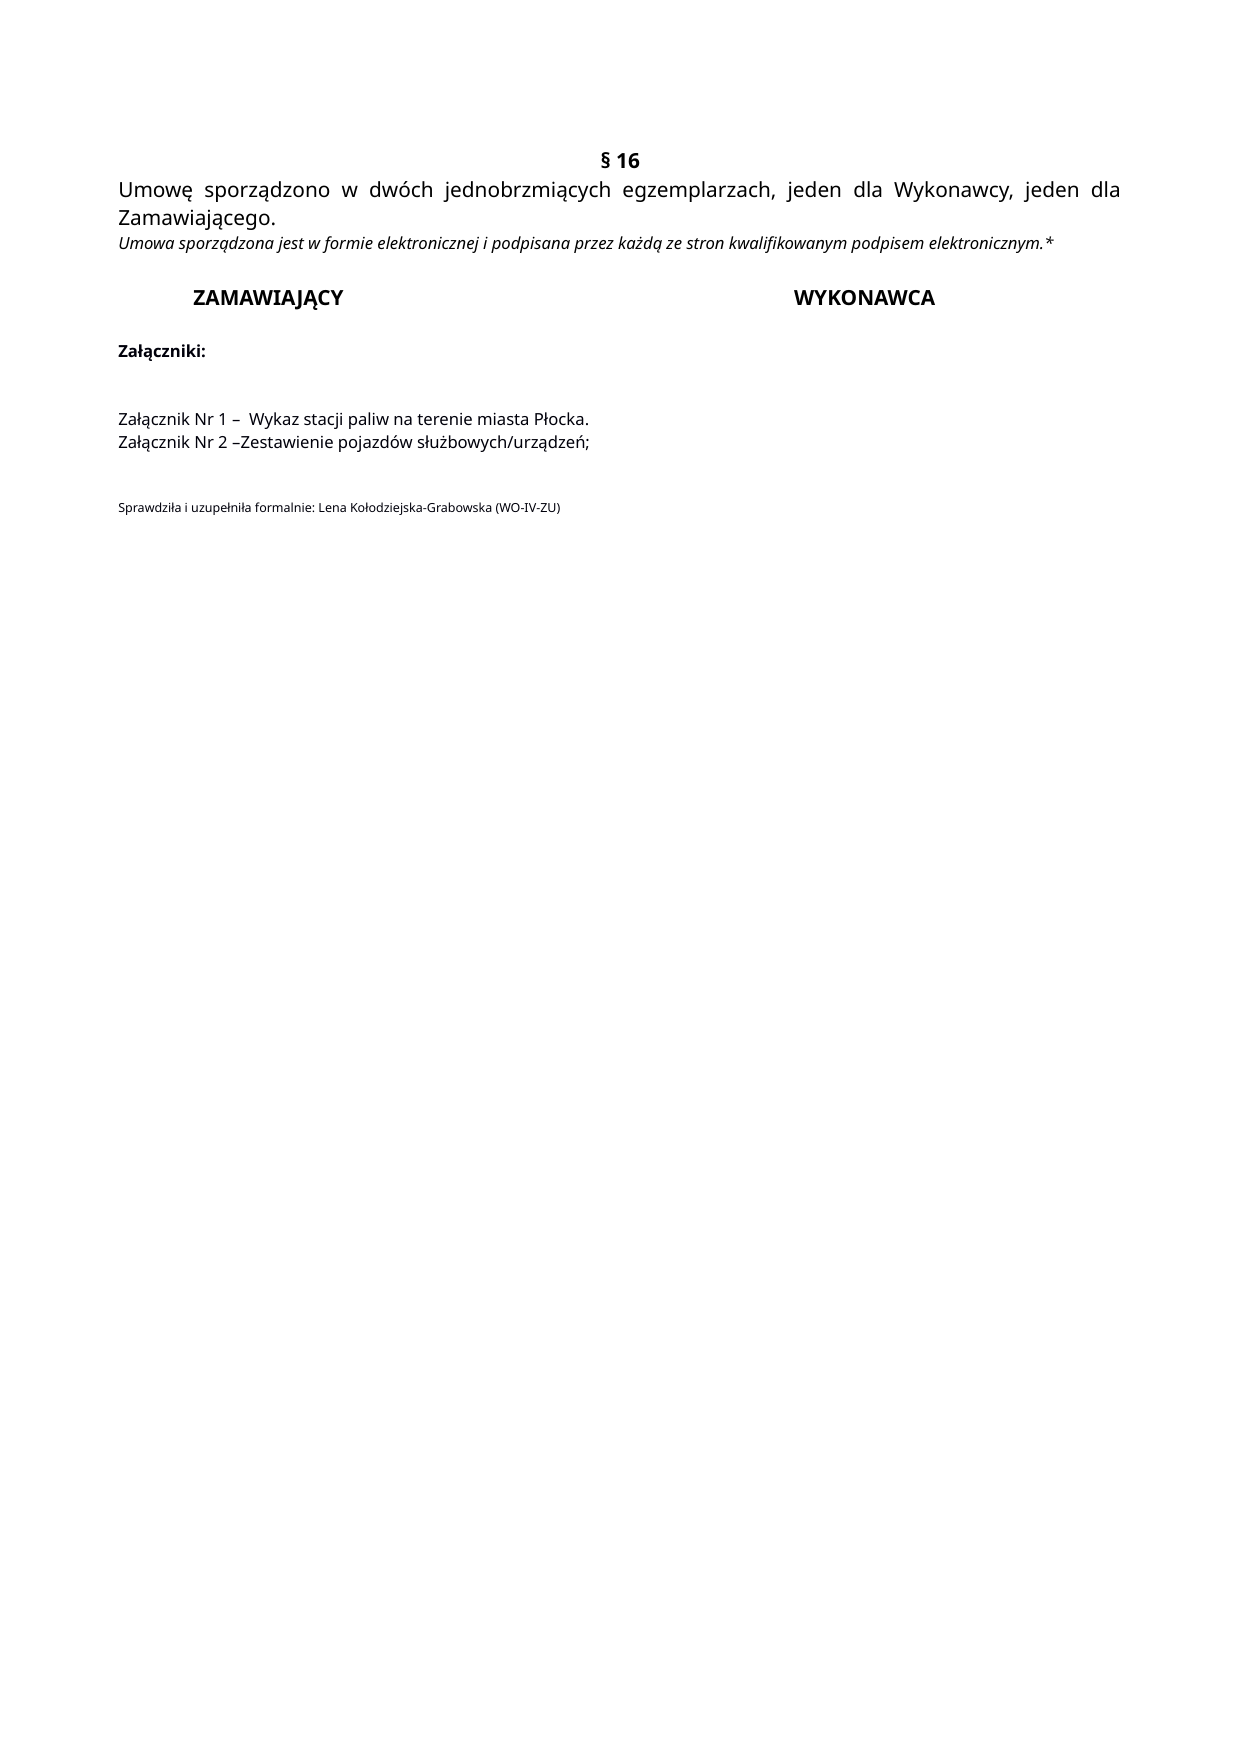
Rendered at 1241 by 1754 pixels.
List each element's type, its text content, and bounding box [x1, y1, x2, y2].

text Umowa sporządzona jest w formie elektronicznej i podpisana przez każdą ze stron kwalifikowanym podpisem elektronicznym.* [118, 232, 1122, 254]
text Załącznik Nr 1 – Wykaz stacji paliw na terenie miasta Płocka. [118, 408, 1122, 431]
text ZAMAWIAJĄCY WYKONAWCA [118, 283, 1122, 311]
text Sprawdziła i uzupełniła formalnie: Lena Kołodziejska-Grabowska (WO-IV-ZU) [118, 499, 1122, 516]
text Umowę sporządzono w dwóch jednobrzmiących egzemplarzach, jeden dla Wykonawcy, jeden dla Zamawiającego. [118, 175, 1122, 232]
text Załączniki: [118, 340, 1122, 363]
text § 16 [118, 147, 1122, 175]
text Załącznik Nr 2 –Zestawienie pojazdów służbowych/urządzeń; [118, 431, 1122, 453]
